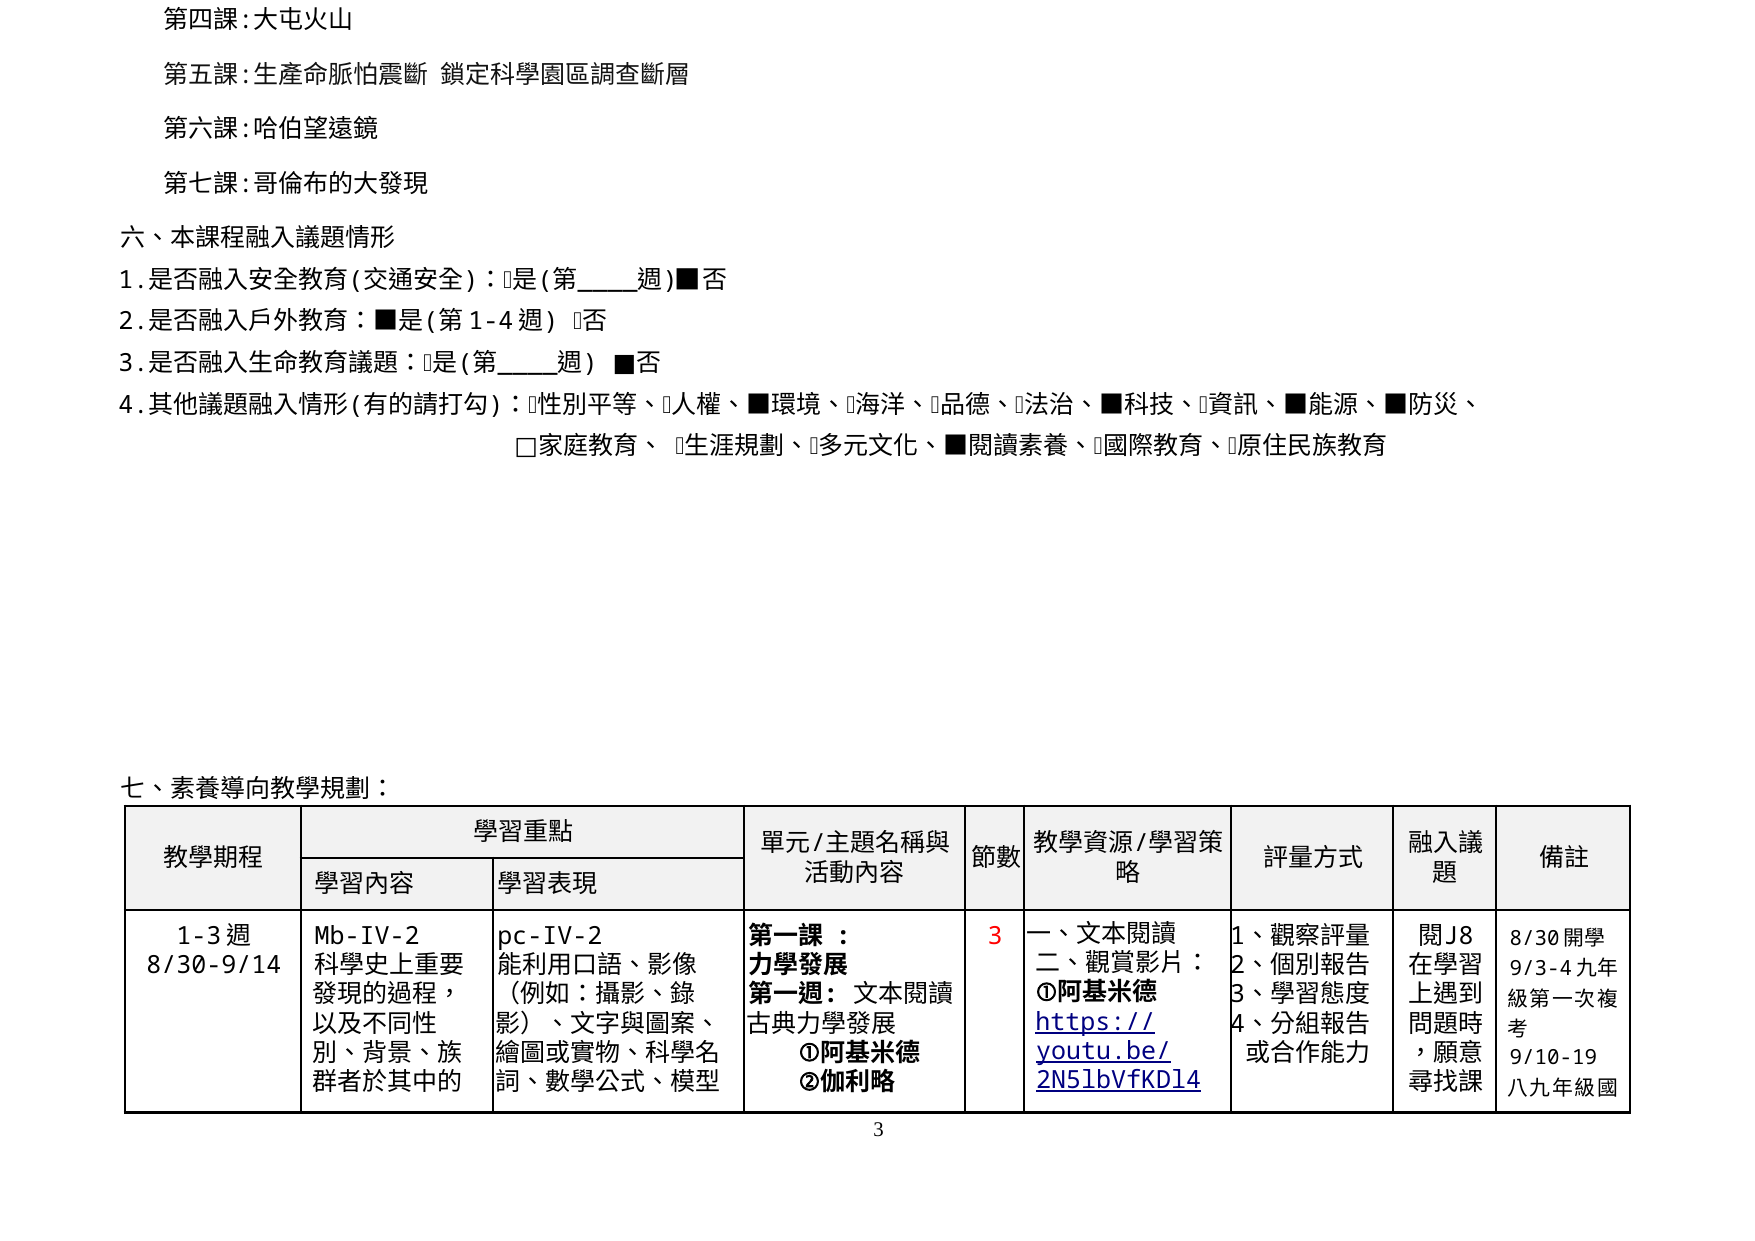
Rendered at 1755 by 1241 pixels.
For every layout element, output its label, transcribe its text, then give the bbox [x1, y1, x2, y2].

table_cell 3 [966, 911, 1023, 1111]
table_header 節數 [966, 807, 1023, 909]
table_header 學習重點 [302, 807, 743, 857]
table_cell 學習內容 [302, 859, 492, 909]
table_header 備註 [1497, 807, 1629, 909]
table_cell 1-3週 8/30-9/14 [126, 911, 300, 1111]
table_cell Mb-IV-2 科學史上重要發現的過程，以及不同性別、背景、族群者於其中的 [302, 911, 492, 1111]
text 1.是否融入安全教育(交通安全)：是(第____週)否 2.是否融入戶外教育：■是(第1-4週) 否 3.是否融入生命教育議題：是(第____週) ■否 4.其他議題融入情形(有的請打勾)：性別平等、人權、■環境、海洋、品德、法治、■科技、資訊、■能源、■防災、 □家庭教育、 生涯規劃、多元文化、■閱讀素養、國際教育、原住民族教育 [118, 254, 1636, 462]
table_header 融入議題 [1394, 807, 1495, 909]
text 第四課:大屯火山 [118, 0, 1636, 36]
table_header 教學資源/學習策略 [1025, 807, 1230, 909]
table_cell 第一課 : 力學發展 第一週: 文本閱讀古典力學發展 阿基米德 伽利略 [745, 911, 964, 1111]
table_header 教學期程 [126, 807, 300, 909]
table_cell 閱J8 在學習 上遇到 問題時 ，願意 尋找課 [1394, 911, 1495, 1111]
table_cell 8/30開學 9/3-4九年級第一次複考 9/10-19八九年級國 [1497, 911, 1629, 1111]
table_cell 學習表現 [494, 859, 743, 909]
table_header 評量方式 [1232, 807, 1392, 909]
text 六、本課程融入議題情形 [118, 217, 1636, 254]
text 第六課:哈伯望遠鏡 [118, 109, 1636, 145]
table_header 單元/主題名稱與活動內容 [745, 807, 964, 909]
table_cell 一、文本閱讀 二、觀賞影片： 阿基米德 https://youtu.be/2N5lbVfKDl4 [1025, 911, 1230, 1111]
text 七、素養導向教學規劃： [118, 768, 1636, 804]
table_cell 1、觀察評量 2、個別報告 3、學習態度 4、分組報告 或合作能力 [1232, 911, 1392, 1111]
table_cell pc-IV-2 能利用口語、影像（例如：攝影、錄影）、文字與圖案、繪圖或實物、科學名詞、數學公式、模型 [494, 911, 743, 1111]
text 第七課:哥倫布的大發現 [118, 163, 1636, 199]
text 第五課:生產命脈怕震斷 鎖定科學園區調查斷層 [118, 54, 1636, 91]
